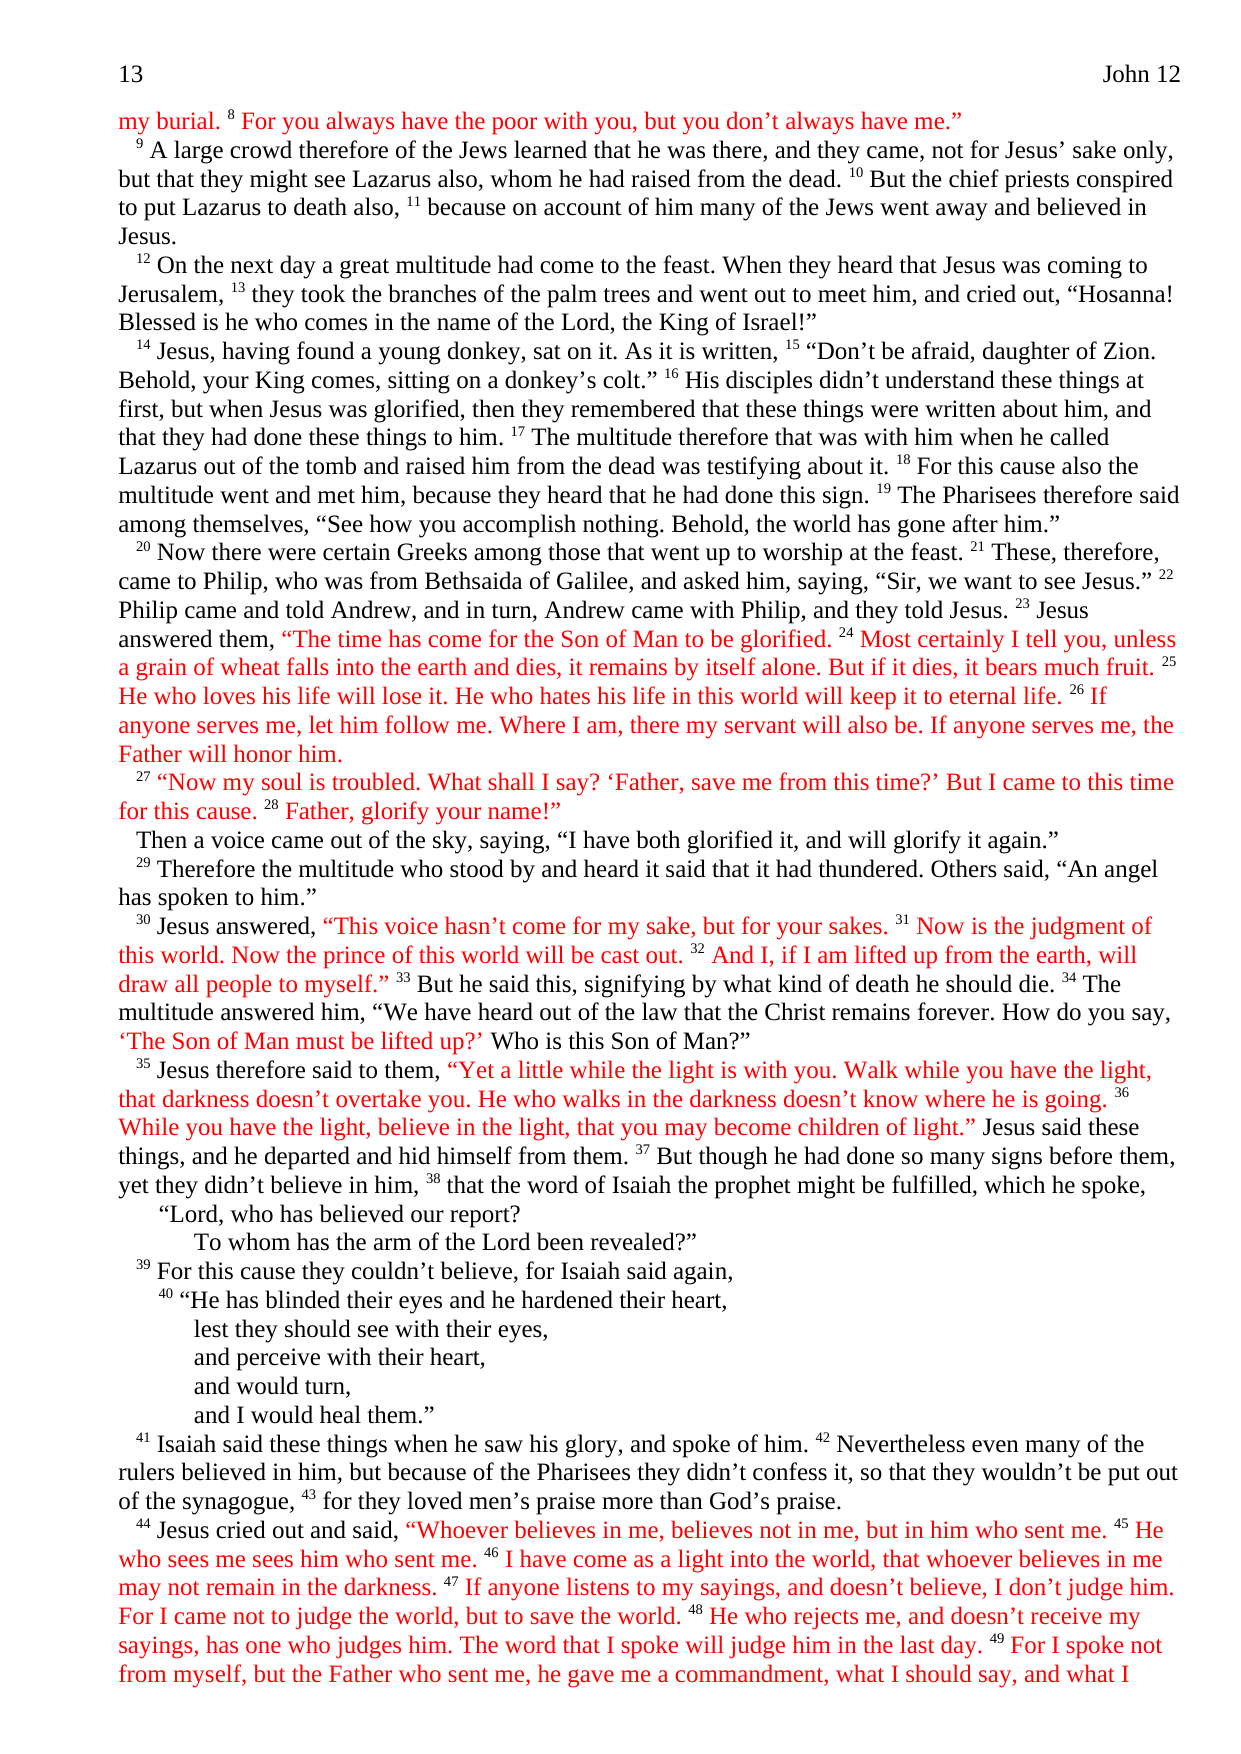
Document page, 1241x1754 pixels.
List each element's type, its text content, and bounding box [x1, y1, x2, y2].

text 41 Isaiah said these things when he saw his glory, and spoke of him. 42 Nevertheless even many of the rulers believed in him, but because of the Pharisees they didn’t confess it, so that they wouldn’t be put out of the synagogue, 43 for they loved men’s praise more than God’s praise. [118, 1429, 1181, 1515]
text 30 Jesus answered, “This voice hasn’t come for my sake, but for your sakes. 31 Now is the judgment of this world. Now the prince of this world will be cast out. 32 And I, if I am lifted up from the earth, will draw all people to myself.” 33 But he said this, signifying by what kind of death he should die. 34 The multitude answered him, “We have heard out of the law that the Christ remains forever. How do you say, ‘The Son of Man must be lifted up?’ Who is this Son of Man?” [118, 911, 1181, 1055]
text 39 For this cause they couldn’t believe, for Isaiah said again, [118, 1256, 1181, 1285]
text 27 “Now my soul is troubled. What shall I say? ‘Father, save me from this time?’ But I came to this time for this cause. 28 Father, glorify your name!” [118, 767, 1181, 825]
text and would turn, [194, 1371, 1181, 1400]
text 12Then six days before the Passover, Jesus came to Bethany, where Lazarus was, who had been dead, whom he raised from the dead. 2 So they made him a supper there. Martha served, but Lazarus was one of those who sat at the table with him. 3 Therefore Mary took a pound of ointment of pure nard, very precious, and anointed Jesus’s feet and wiped his feet with her hair. The house was filled with the fragrance of the ointment. 4 Then Judas Iscariot, Simon’s son, one of his disciples, who would betray him, said, 5 “Why wasn’t this ointment sold for three hundred denarii, and given to the poor?” 6 Now he said this, not because he cared for the poor, but because he was a thief, and having the money box, used to steal what was put into it. 7 But Jesus said, “Leave her alone. She has kept this for the day of my burial. 8 For you always have the poor with you, but you don’t always have me.” [118, 106, 1181, 135]
text 20 Now there were certain Greeks among those that went up to worship at the feast. 21 These, therefore, came to Philip, who was from Bethsaida of Galilee, and asked him, saying, “Sir, we want to see Jesus.” 22 Philip came and told Andrew, and in turn, Andrew came with Philip, and they told Jesus. 23 Jesus answered them, “The time has come for the Son of Man to be glorified. 24 Most certainly I tell you, unless a grain of wheat falls into the earth and dies, it remains by itself alone. But if it dies, it bears much fruit. 25 He who loves his life will lose it. He who hates his life in this world will keep it to eternal life. 26 If anyone serves me, let him follow me. Where I am, there my servant will also be. If anyone serves me, the Father will honor him. [118, 537, 1181, 767]
text 14 Jesus, having found a young donkey, sat on it. As it is written, 15 “Don’t be afraid, daughter of Zion. Behold, your King comes, sitting on a donkey’s colt.” 16 His disciples didn’t understand these things at first, but when Jesus was glorified, then they remembered that these things were written about him, and that they had done these things to him. 17 The multitude therefore that was with him when he called Lazarus out of the tomb and raised him from the dead was testifying about it. 18 For this cause also the multitude went and met him, because they heard that he had done this sign. 19 The Pharisees therefore said among themselves, “See how you accomplish nothing. Behold, the world has gone after him.” [118, 336, 1181, 537]
text To whom has the arm of the Lord been revealed?” [194, 1227, 1181, 1256]
text “Lord, who has believed our report? [158, 1199, 1181, 1227]
text 40 “He has blinded their eyes and he hardened their heart, [158, 1285, 1181, 1314]
text 44 Jesus cried out and said, “Whoever believes in me, believes not in me, but in him who sent me. 45 He who sees me sees him who sent me. 46 I have come as a light into the world, that whoever believes in me may not remain in the darkness. 47 If anyone listens to my sayings, and doesn’t believe, I don’t judge him. For I came not to judge the world, but to save the world. 48 He who rejects me, and doesn’t receive my sayings, has one who judges him. The word that I spoke will judge him in the last day. 49 For I spoke not from myself, but the Father who sent me, he gave me a commandment, what I should say, and what I [118, 1515, 1181, 1687]
text 12 On the next day a great multitude had come to the feast. When they heard that Jesus was coming to Jerusalem, 13 they took the branches of the palm trees and went out to meet him, and cried out, “Hosanna! Blessed is he who comes in the name of the Lord, the King of Israel!” [118, 250, 1181, 336]
text lest they should see with their eyes, [194, 1314, 1181, 1342]
text and perceive with their heart, [194, 1342, 1181, 1371]
text Then a voice came out of the sky, saying, “I have both glorified it, and will glorify it again.” [118, 825, 1181, 854]
text and I would heal them.” [194, 1400, 1181, 1429]
text 35 Jesus therefore said to them, “Yet a little while the light is with you. Walk while you have the light, that darkness doesn’t overtake you. He who walks in the darkness doesn’t know where he is going. 36 While you have the light, believe in the light, that you may become children of light.” Jesus said these things, and he departed and hid himself from them. 37 But though he had done so many signs before them, yet they didn’t believe in him, 38 that the word of Isaiah the prophet might be fulfilled, which he spoke, [118, 1055, 1181, 1199]
text 29 Therefore the multitude who stood by and heard it said that it had thundered. Others said, “An angel has spoken to him.” [118, 854, 1181, 911]
text 9 A large crowd therefore of the Jews learned that he was there, and they came, not for Jesus’ sake only, but that they might see Lazarus also, whom he had raised from the dead. 10 But the chief priests conspired to put Lazarus to death also, 11 because on account of him many of the Jews went away and believed in Jesus. [118, 135, 1181, 250]
